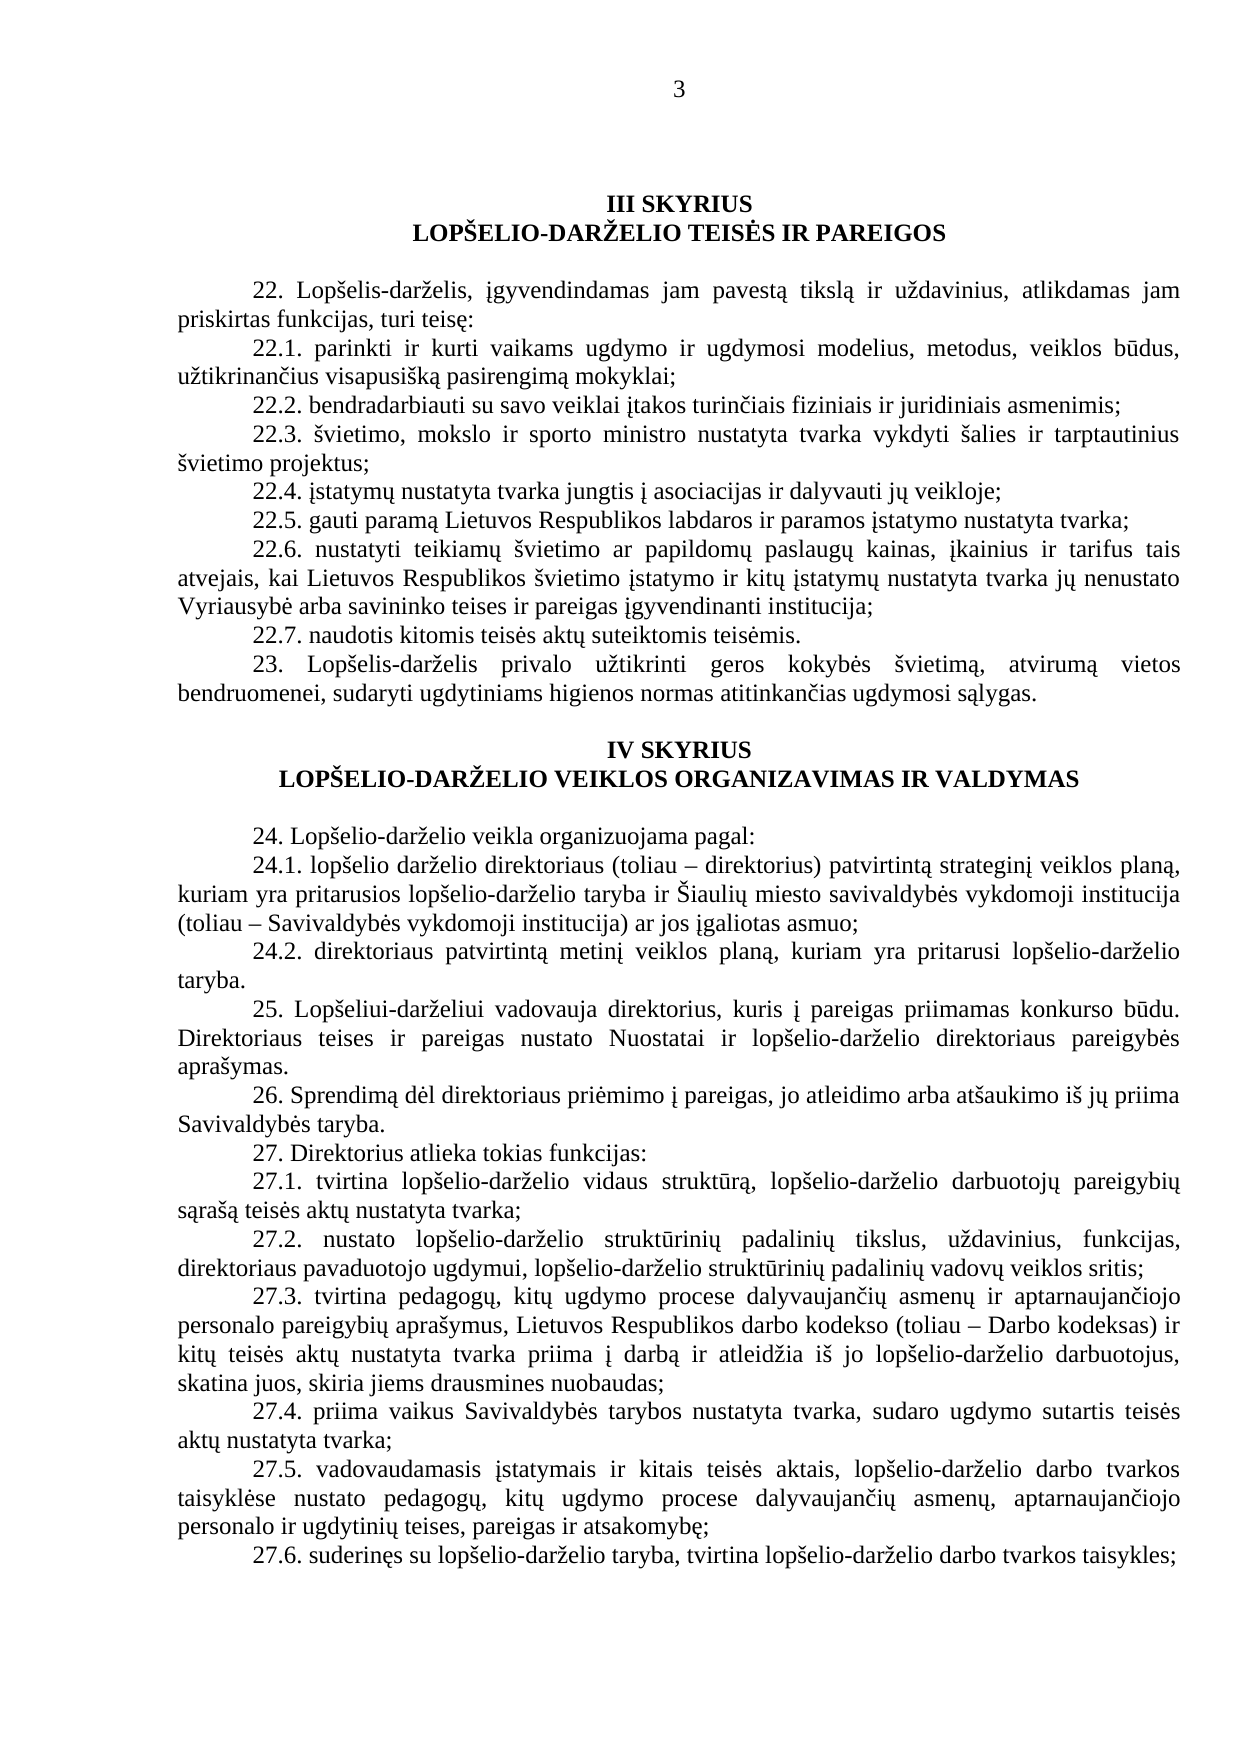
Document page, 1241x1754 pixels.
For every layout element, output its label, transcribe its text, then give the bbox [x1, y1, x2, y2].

text III SKYRIUS [177, 189, 1181, 218]
text 27.1. tvirtina lopšelio-darželio vidaus struktūrą, lopšelio-darželio darbuotojų pareigybių sąrašą teisės aktų nustatyta tvarka; [177, 1166, 1181, 1224]
text 22.6. nustatyti teikiamų švietimo ar papildomų paslaugų kainas, įkainius ir tarifus tais atvejais, kai Lietuvos Respublikos švietimo įstatymo ir kitų įstatymų nustatyta tvarka jų nenustato Vyriausybė arba savininko teises ir pareigas įgyvendinanti institucija; [177, 534, 1181, 620]
text 27.6. suderinęs su lopšelio-darželio taryba, tvirtina lopšelio-darželio darbo tvarkos taisykles; [177, 1540, 1181, 1569]
text 26. Sprendimą dėl direktoriaus priėmimo į pareigas, jo atleidimo arba atšaukimo iš jų priima Savivaldybės taryba. [177, 1080, 1181, 1138]
text 22.3. švietimo, mokslo ir sporto ministro nustatyta tvarka vykdyti šalies ir tarptautinius švietimo projektus; [177, 419, 1181, 476]
text LOPŠELIO-DARŽELIO TEISĖS IR PAREIGOS [177, 218, 1181, 246]
text 24.2. direktoriaus patvirtintą metinį veiklos planą, kuriam yra pritarusi lopšelio-darželio taryba. [177, 936, 1181, 994]
text 22.1. parinkti ir kurti vaikams ugdymo ir ugdymosi modelius, metodus, veiklos būdus, užtikrinančius visapusišką pasirengimą mokyklai; [177, 333, 1181, 390]
text 24.1. lopšelio darželio direktoriaus (toliau – direktorius) patvirtintą strateginį veiklos planą, kuriam yra pritarusios lopšelio-darželio taryba ir Šiaulių miesto savivaldybės vykdomoji institucija (toliau – Savivaldybės vykdomoji institucija) ar jos įgaliotas asmuo; [177, 850, 1181, 936]
text 25. Lopšeliui-darželiui vadovauja direktorius, kuris į pareigas priimamas konkurso būdu. Direktoriaus teises ir pareigas nustato Nuostatai ir lopšelio-darželio direktoriaus pareigybės aprašymas. [177, 994, 1181, 1080]
text 22.2. bendradarbiauti su savo veiklai įtakos turinčiais fiziniais ir juridiniais asmenimis; [177, 390, 1181, 419]
text 22.7. naudotis kitomis teisės aktų suteiktomis teisėmis. [177, 620, 1181, 649]
text LOPŠELIO-DARŽELIO VEIKLOS ORGANIZAVIMAS IR VALDYMAS [177, 764, 1181, 793]
text 27. Direktorius atlieka tokias funkcijas: [177, 1138, 1181, 1166]
text 22.5. gauti paramą Lietuvos Respublikos labdaros ir paramos įstatymo nustatyta tvarka; [177, 505, 1181, 534]
text 27.3. tvirtina pedagogų, kitų ugdymo procese dalyvaujančių asmenų ir aptarnaujančiojo personalo pareigybių aprašymus, Lietuvos Respublikos darbo kodekso (toliau – Darbo kodeksas) ir kitų teisės aktų nustatyta tvarka priima į darbą ir atleidžia iš jo lopšelio-darželio darbuotojus, skatina juos, skiria jiems drausmines nuobaudas; [177, 1281, 1181, 1396]
text 27.2. nustato lopšelio-darželio struktūrinių padalinių tikslus, uždavinius, funkcijas, direktoriaus pavaduotojo ugdymui, lopšelio-darželio struktūrinių padalinių vadovų veiklos sritis; [177, 1224, 1181, 1281]
text 27.4. priima vaikus Savivaldybės tarybos nustatyta tvarka, sudaro ugdymo sutartis teisės aktų nustatyta tvarka; [177, 1396, 1181, 1454]
text 27.5. vadovaudamasis įstatymais ir kitais teisės aktais, lopšelio-darželio darbo tvarkos taisyklėse nustato pedagogų, kitų ugdymo procese dalyvaujančių asmenų, aptarnaujančiojo personalo ir ugdytinių teises, pareigas ir atsakomybę; [177, 1454, 1181, 1540]
text 22. Lopšelis-darželis, įgyvendindamas jam pavestą tikslą ir uždavinius, atlikdamas jam priskirtas funkcijas, turi teisę: [177, 275, 1181, 333]
text 22.4. įstatymų nustatyta tvarka jungtis į asociacijas ir dalyvauti jų veikloje; [177, 476, 1181, 505]
text IV SKYRIUS [177, 735, 1181, 764]
text 24. Lopšelio-darželio veikla organizuojama pagal: [177, 821, 1181, 850]
text 23. Lopšelis-darželis privalo užtikrinti geros kokybės švietimą, atvirumą vietos bendruomenei, sudaryti ugdytiniams higienos normas atitinkančias ugdymosi sąlygas. [177, 649, 1181, 706]
